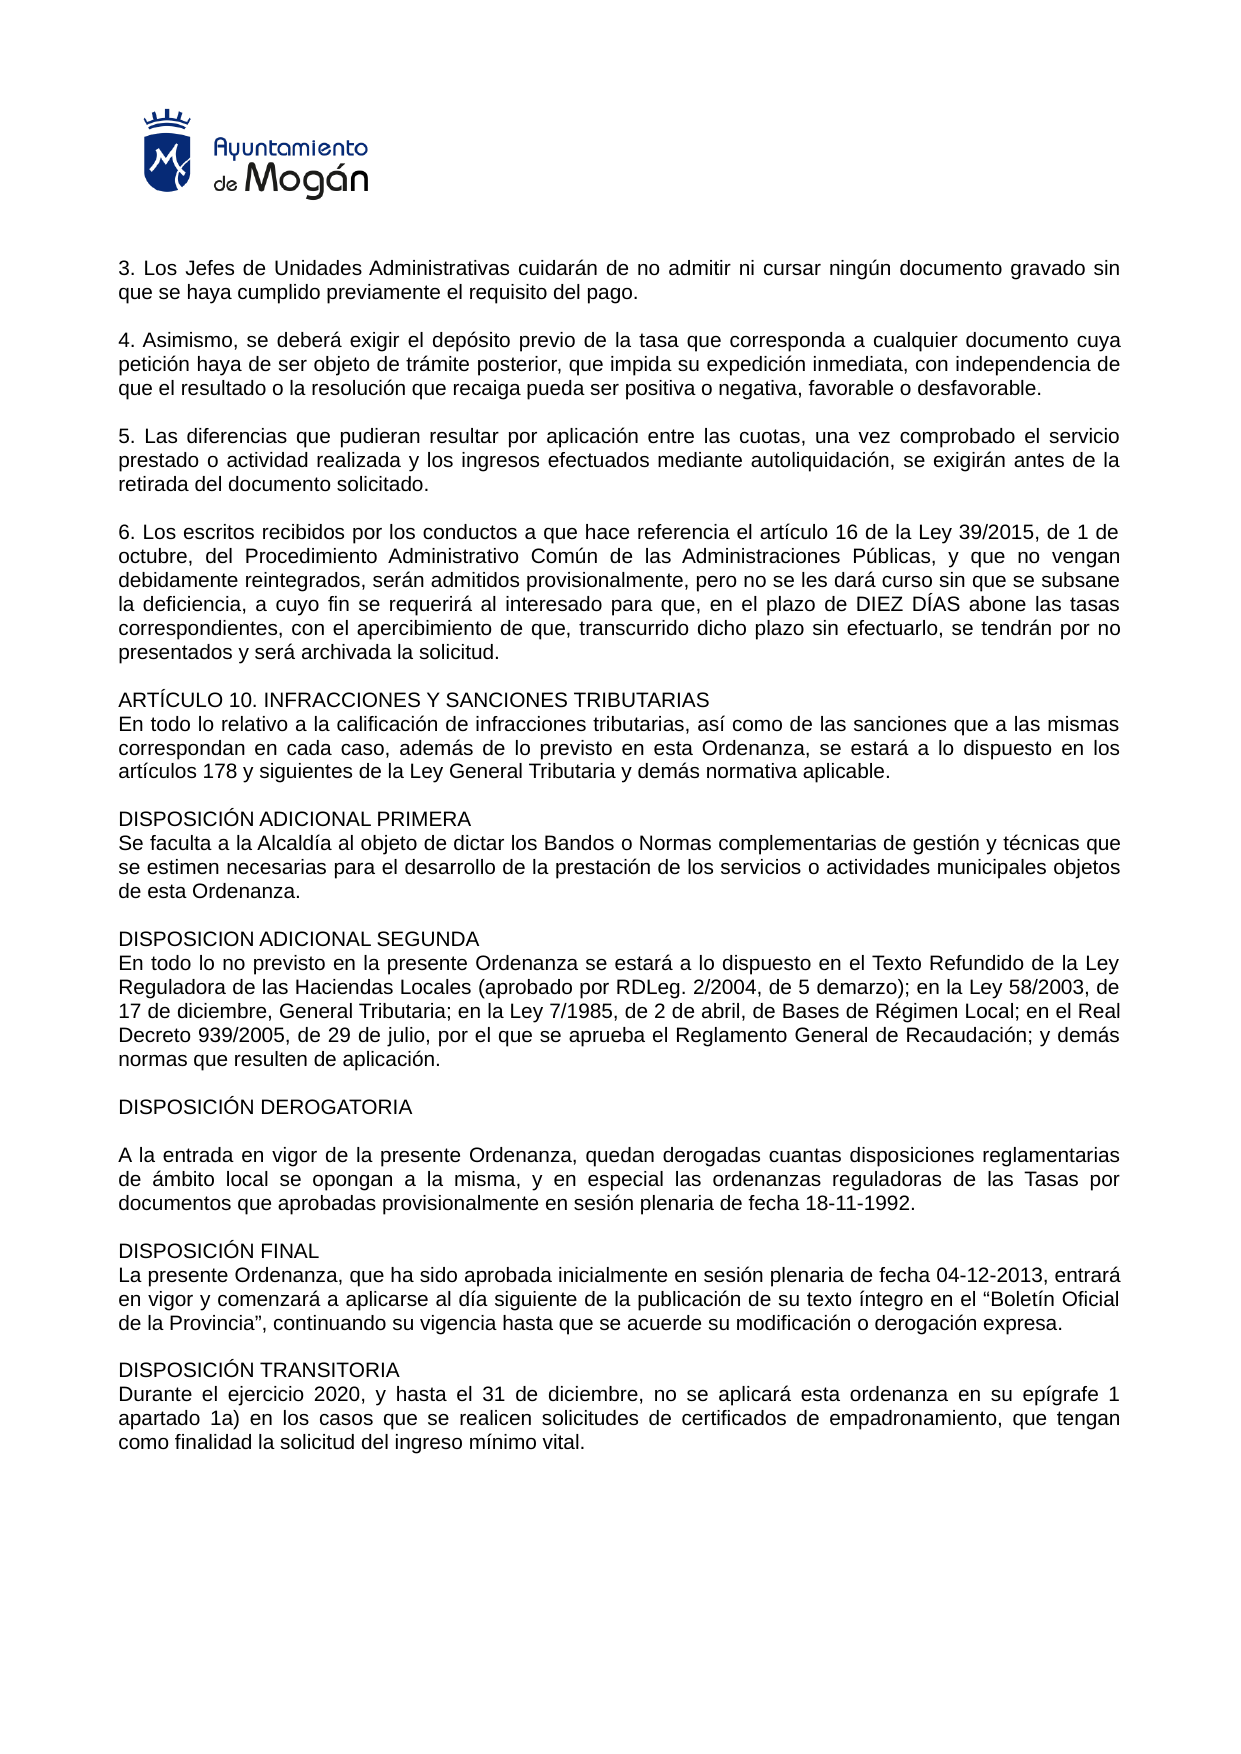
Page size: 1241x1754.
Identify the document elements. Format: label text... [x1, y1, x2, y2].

text A la entrada en vigor de la presente Ordenanza, quedan derogadas cuantas disposiciones reglamentarias de ámbito local se opongan a la misma, y en especial las ordenanzas reguladoras de las Tasas por documentos que aprobadas provisionalmente en sesión plenaria de fecha 18-11-1992. [118, 1143, 1122, 1214]
text DISPOSICIÓN FINAL [118, 1238, 1122, 1262]
text DISPOSICIÓN DEROGATORIA [118, 1095, 1122, 1119]
text DISPOSICIÓN TRANSITORIA [118, 1358, 1122, 1382]
text La presente Ordenanza, que ha sido aprobada inicialmente en sesión plenaria de fecha 04-12-2013, entrará en vigor y comenzará a aplicarse al día siguiente de la publicación de su texto íntegro en el “Boletín Oficial de la Provincia”, continuando su vigencia hasta que se acuerde su modificación o derogación expresa. [118, 1262, 1122, 1334]
picture [129, 87, 385, 218]
text DISPOSICION ADICIONAL SEGUNDA [118, 927, 1122, 951]
text DISPOSICIÓN ADICIONAL PRIMERA [118, 807, 1122, 831]
text 6. Los escritos recibidos por los conductos a que hace referencia el artículo 16 de la Ley 39/2015, de 1 de octubre, del Procedimiento Administrativo Común de las Administraciones Públicas, y que no vengan debidamente reintegrados, serán admitidos provisionalmente, pero no se les dará curso sin que se subsane la deficiencia, a cuyo fin se requerirá al interesado para que, en el plazo de DIEZ DÍAS abone las tasas correspondientes, con el apercibimiento de que, transcurrido dicho plazo sin efectuarlo, se tendrán por no presentados y será archivada la solicitud. [118, 520, 1122, 663]
text Se faculta a la Alcaldía al objeto de dictar los Bandos o Normas complementarias de gestión y técnicas que se estimen necesarias para el desarrollo de la prestación de los servicios o actividades municipales objetos de esta Ordenanza. [118, 831, 1122, 903]
text ARTÍCULO 10. INFRACCIONES Y SANCIONES TRIBUTARIAS [118, 687, 1122, 711]
text 4. Asimismo, se deberá exigir el depósito previo de la tasa que corresponda a cualquier documento cuya petición haya de ser objeto de trámite posterior, que impida su expedición inmediata, con independencia de que el resultado o la resolución que recaiga pueda ser positiva o negativa, favorable o desfavorable. [118, 328, 1122, 400]
text 3. Los Jefes de Unidades Administrativas cuidarán de no admitir ni cursar ningún documento gravado sin que se haya cumplido previamente el requisito del pago. [118, 256, 1122, 304]
text Durante el ejercicio 2020, y hasta el 31 de diciembre, no se aplicará esta ordenanza en su epígrafe 1 apartado 1a) en los casos que se realicen solicitudes de certificados de empadronamiento, que tengan como finalidad la solicitud del ingreso mínimo vital. [118, 1382, 1122, 1454]
text 5. Las diferencias que pudieran resultar por aplicación entre las cuotas, una vez comprobado el servicio prestado o actividad realizada y los ingresos efectuados mediante autoliquidación, se exigirán antes de la retirada del documento solicitado. [118, 424, 1122, 496]
text En todo lo relativo a la calificación de infracciones tributarias, así como de las sanciones que a las mismas correspondan en cada caso, además de lo previsto en esta Ordenanza, se estará a lo dispuesto en los artículos 178 y siguientes de la Ley General Tributaria y demás normativa aplicable. [118, 711, 1122, 783]
text En todo lo no previsto en la presente Ordenanza se estará a lo dispuesto en el Texto Refundido de la Ley Reguladora de las Haciendas Locales (aprobado por RDLeg. 2/2004, de 5 demarzo); en la Ley 58/2003, de 17 de diciembre, General Tributaria; en la Ley 7/1985, de 2 de abril, de Bases de Régimen Local; en el Real Decreto 939/2005, de 29 de julio, por el que se aprueba el Reglamento General de Recaudación; y demás normas que resulten de aplicación. [118, 951, 1122, 1071]
